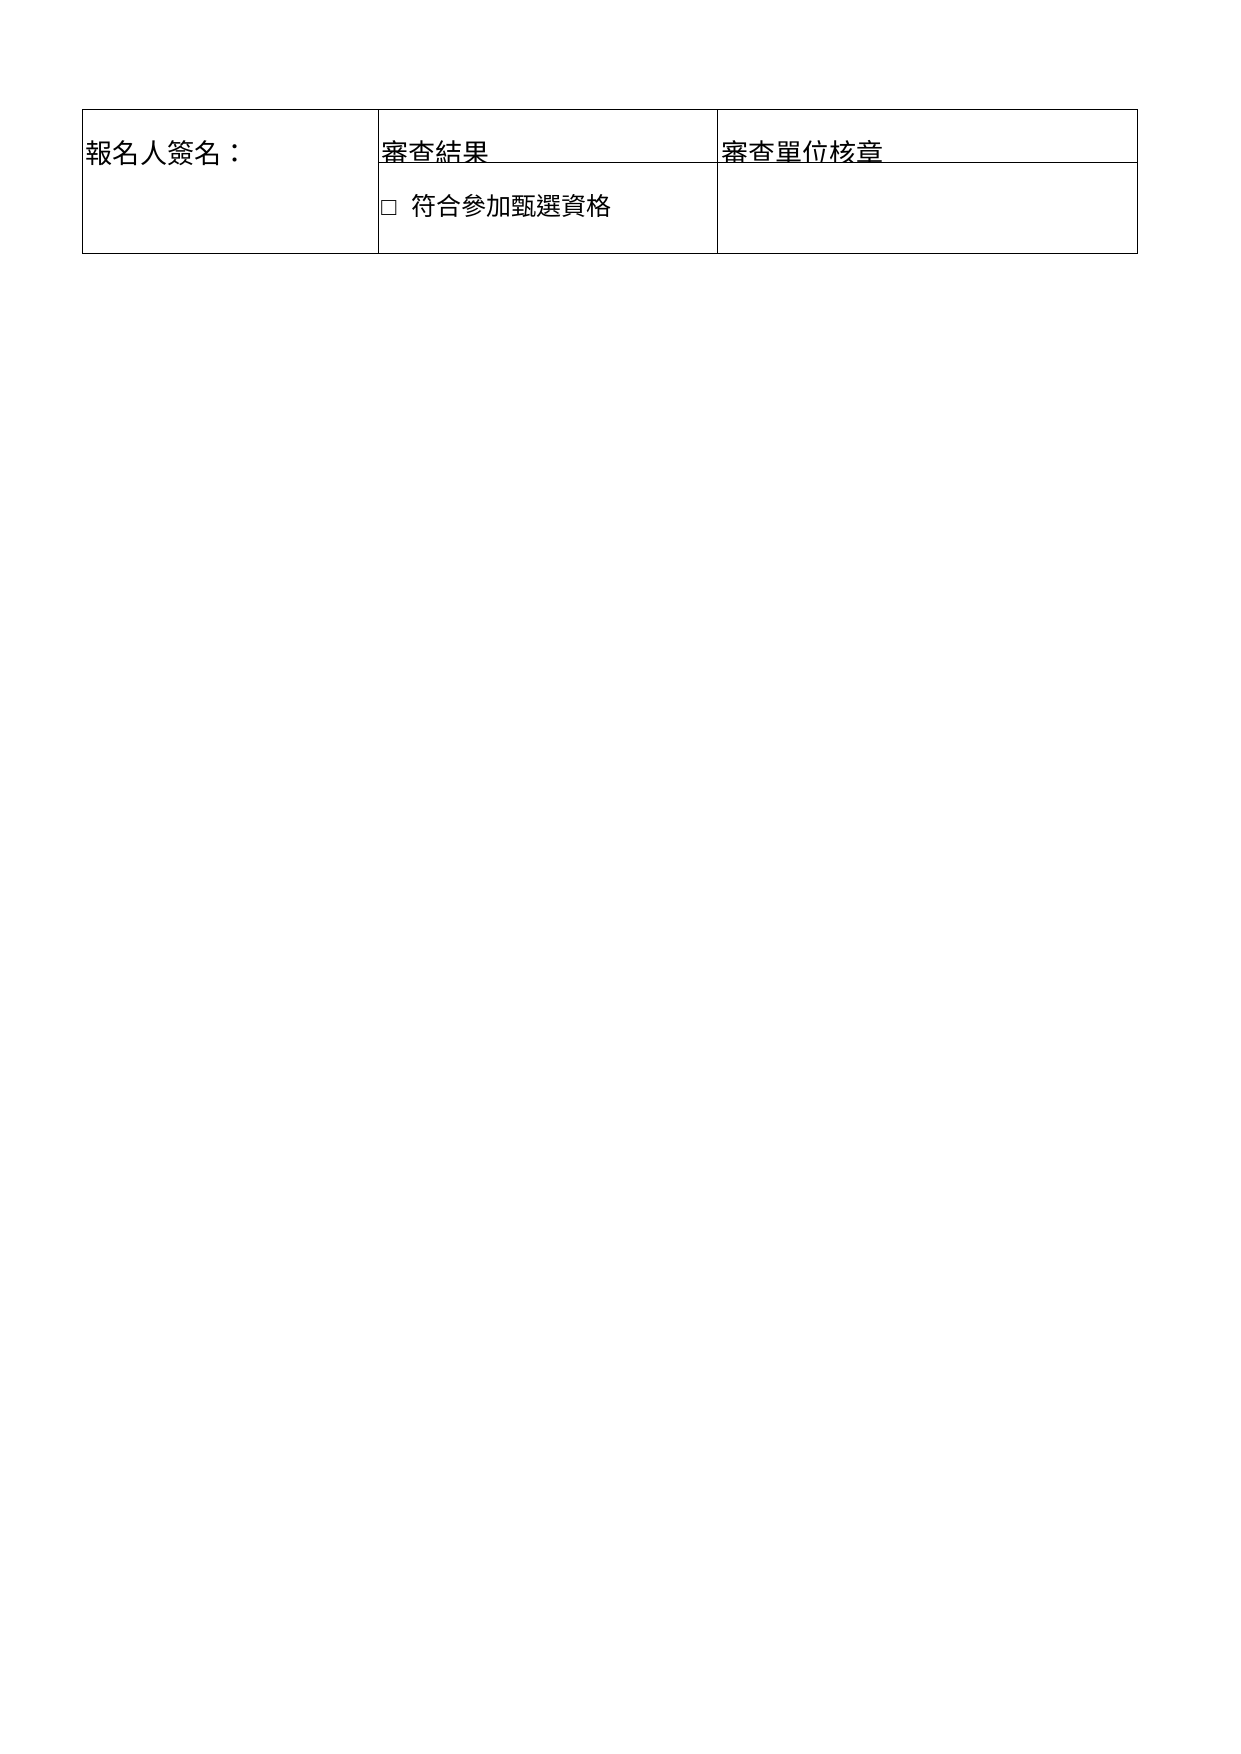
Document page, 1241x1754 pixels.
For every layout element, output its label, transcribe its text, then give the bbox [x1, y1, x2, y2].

table_cell [1138, 109, 1142, 162]
table_cell 報名人簽名： [83, 110, 378, 253]
table_cell 審查單位核章 [718, 110, 1137, 162]
table_cell [1138, 162, 1142, 253]
table_cell [718, 163, 1137, 253]
table_cell 審查結果 [379, 110, 717, 162]
table_cell 符合參加甄選資格 □不符合參加甄選資格 [379, 163, 717, 253]
